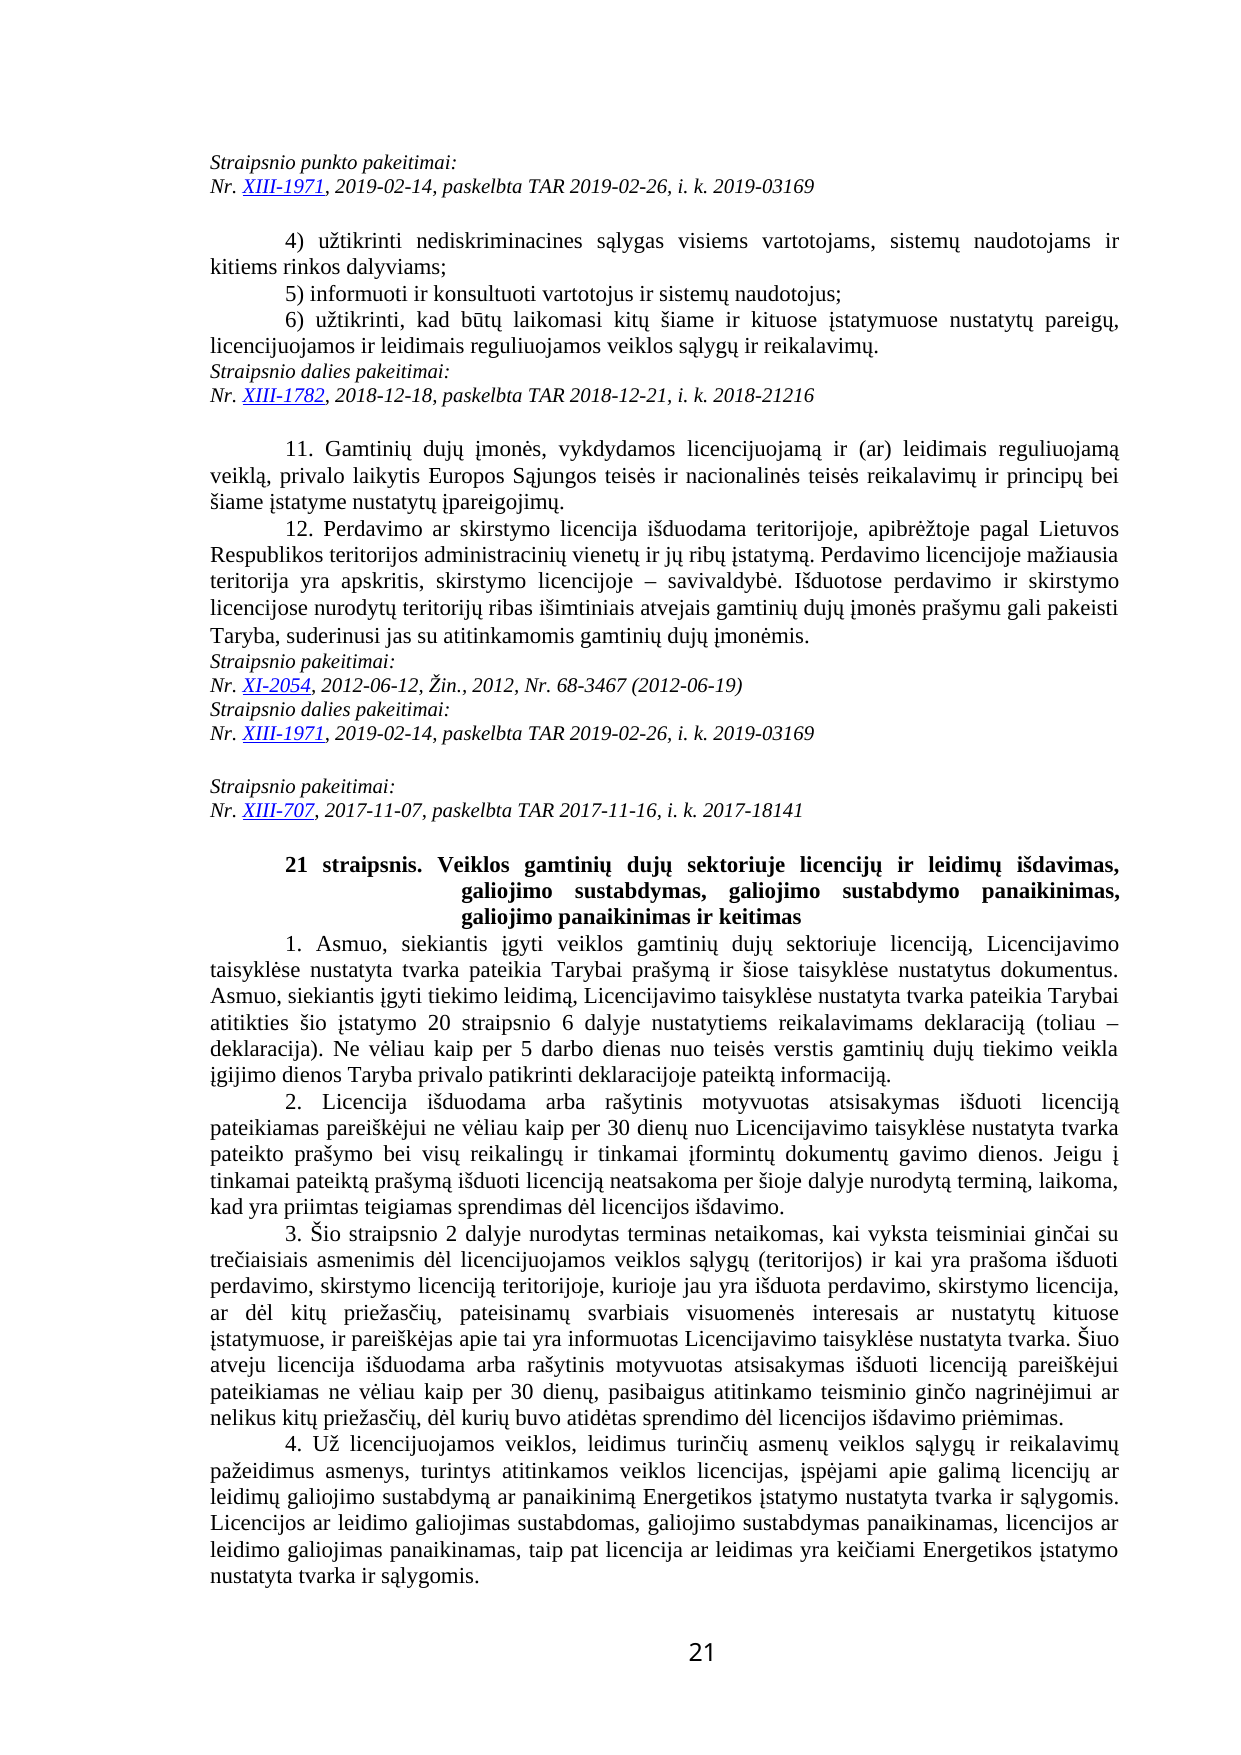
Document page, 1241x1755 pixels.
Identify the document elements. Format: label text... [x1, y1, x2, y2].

text 6) užtikrinti, kad būtų laikomasi kitų šiame ir kituose įstatymuose nustatytų pareigų, licencijuojamos ir leidimais reguliuojamos veiklos sąlygų ir reikalavimų. [210, 306, 1120, 359]
text 11. Gamtinių dujų įmonės, vykdydamos licencijuojamą ir (ar) leidimais reguliuojamą veiklą, privalo laikytis Europos Sąjungos teisės ir nacionalinės teisės reikalavimų ir principų bei šiame įstatyme nustatytų įpareigojimų. [210, 436, 1120, 514]
text Nr. XI-2054, 2012-06-12, Žin., 2012, Nr. 68-3467 (2012-06-19) [210, 673, 1120, 697]
text 4) užtikrinti nediskriminacines sąlygas visiems vartotojams, sistemų naudotojams ir kitiems rinkos dalyviams; [210, 227, 1120, 279]
text 3. Šio straipsnio 2 dalyje nurodytas terminas netaikomas, kai vyksta teisminiai ginčai su trečiaisiais asmenimis dėl licencijuojamos veiklos sąlygų (teritorijos) ir kai yra prašoma išduoti perdavimo, skirstymo licenciją teritorijoje, kurioje jau yra išduota perdavimo, skirstymo licencija, ar dėl kitų priežasčių, pateisinamų svarbiais visuomenės interesais ar nustatytų kituose įstatymuose, ir pareiškėjas apie tai yra informuotas Licencijavimo taisyklėse nustatyta tvarka. Šiuo atveju licencija išduodama arba rašytinis motyvuotas atsisakymas išduoti licenciją pareiškėjui pateikiamas ne vėliau kaip per 30 dienų, pasibaigus atitinkamo teisminio ginčo nagrinėjimui ar nelikus kitų priežasčių, dėl kurių buvo atidėtas sprendimo dėl licencijos išdavimo priėmimas. [210, 1219, 1120, 1430]
text 21 straipsnis. Veiklos gamtinių dujų sektoriuje licencijų ir leidimų išdavimas, galiojimo sustabdymas, galiojimo sustabdymo panaikinimas, galiojimo panaikinimas ir keitimas [285, 851, 1120, 930]
text Straipsnio pakeitimai: [210, 649, 1120, 673]
text 5) informuoti ir konsultuoti vartotojus ir sistemų naudotojus; [210, 279, 1120, 306]
text 12. Perdavimo ar skirstymo licencija išduodama teritorijoje, apibrėžtoje pagal Lietuvos Respublikos teritorijos administracinių vienetų ir jų ribų įstatymą. Perdavimo licencijoje mažiausia teritorija yra apskritis, skirstymo licencijoje – savivaldybė. Išduotose perdavimo ir skirstymo licencijose nurodytų teritorijų ribas išimtiniais atvejais gamtinių dujų įmonės prašymu gali pakeisti Taryba, suderinusi jas su atitinkamomis gamtinių dujų įmonėmis. [210, 514, 1120, 649]
text 2. Licencija išduodama arba rašytinis motyvuotas atsisakymas išduoti licenciją pateikiamas pareiškėjui ne vėliau kaip per 30 dienų nuo Licencijavimo taisyklėse nustatyta tvarka pateikto prašymo bei visų reikalingų ir tinkamai įformintų dokumentų gavimo dienos. Jeigu į tinkamai pateiktą prašymą išduoti licenciją neatsakoma per šioje dalyje nurodytą terminą, laikoma, kad yra priimtas teigiamas sprendimas dėl licencijos išdavimo. [210, 1088, 1120, 1219]
text Straipsnio punkto pakeitimai: [210, 150, 1120, 174]
text Nr. XIII-1971, 2019-02-14, paskelbta TAR 2019-02-26, i. k. 2019-03169 [210, 174, 1120, 198]
text Nr. XIII-1971, 2019-02-14, paskelbta TAR 2019-02-26, i. k. 2019-03169 [210, 721, 1120, 745]
text Nr. XIII-707, 2017-11-07, paskelbta TAR 2017-11-16, i. k. 2017-18141 [210, 798, 1120, 822]
text Straipsnio dalies pakeitimai: [210, 697, 1120, 721]
text 4. Už licencijuojamos veiklos, leidimus turinčių asmenų veiklos sąlygų ir reikalavimų pažeidimus asmenys, turintys atitinkamos veiklos licencijas, įspėjami apie galimą licencijų ar leidimų galiojimo sustabdymą ar panaikinimą Energetikos įstatymo nustatyta tvarka ir sąlygomis. Licencijos ar leidimo galiojimas sustabdomas, galiojimo sustabdymas panaikinamas, licencijos ar leidimo galiojimas panaikinamas, taip pat licencija ar leidimas yra keičiami Energetikos įstatymo nustatyta tvarka ir sąlygomis. [210, 1430, 1120, 1588]
text Straipsnio pakeitimai: [210, 774, 1120, 798]
text 1. Asmuo, siekiantis įgyti veiklos gamtinių dujų sektoriuje licenciją, Licencijavimo taisyklėse nustatyta tvarka pateikia Tarybai prašymą ir šiose taisyklėse nustatytus dokumentus. Asmuo, siekiantis įgyti tiekimo leidimą, Licencijavimo taisyklėse nustatyta tvarka pateikia Tarybai atitikties šio įstatymo 20 straipsnio 6 dalyje nustatytiems reikalavimams deklaraciją (toliau – deklaracija). Ne vėliau kaip per 5 darbo dienas nuo teisės verstis gamtinių dujų tiekimo veikla įgijimo dienos Taryba privalo patikrinti deklaracijoje pateiktą informaciją. [210, 930, 1120, 1088]
text Nr. XIII-1782, 2018-12-18, paskelbta TAR 2018-12-21, i. k. 2018-21216 [210, 383, 1120, 407]
text Straipsnio dalies pakeitimai: [210, 359, 1120, 383]
